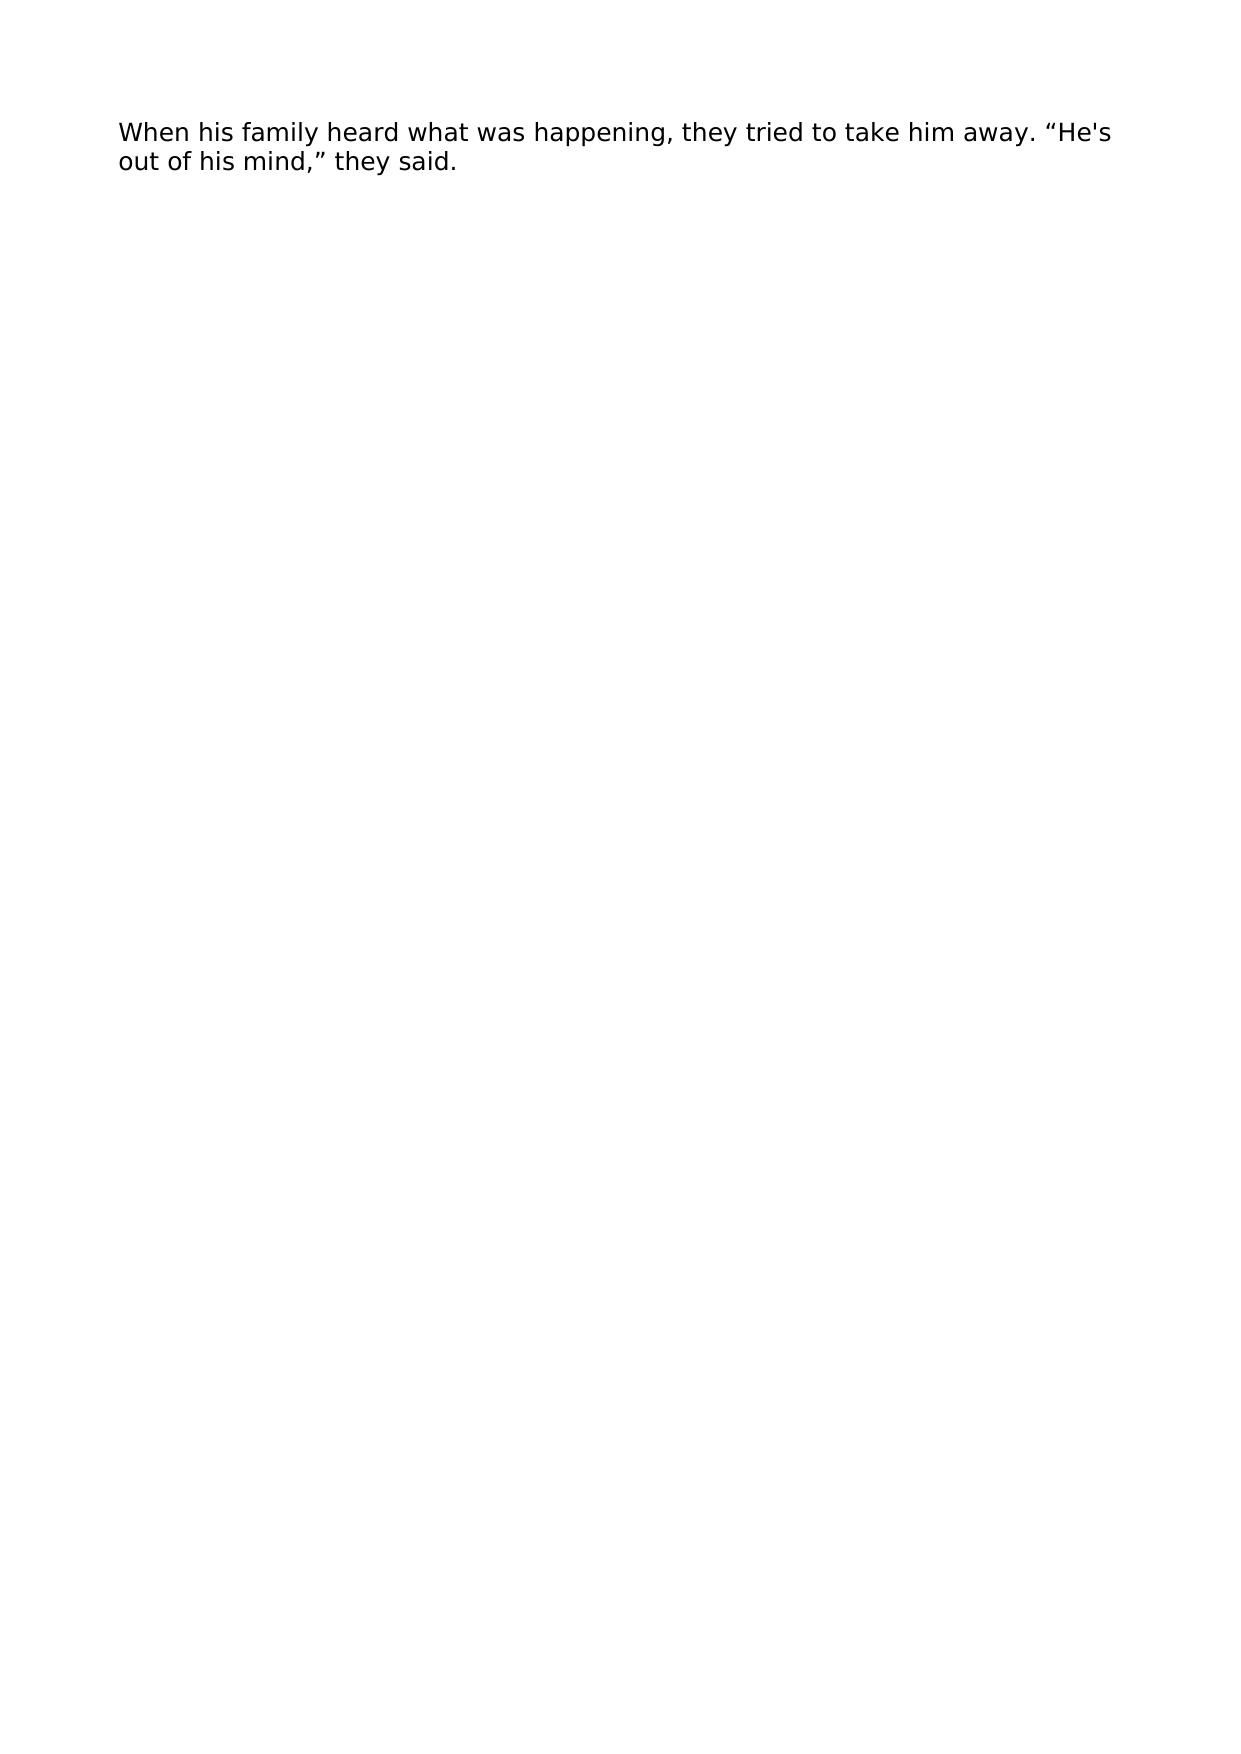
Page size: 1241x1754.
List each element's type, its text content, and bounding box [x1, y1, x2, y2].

text When his family heard what was happening, they tried to take him away. “He's out of his mind,” they said. [118, 118, 1122, 176]
